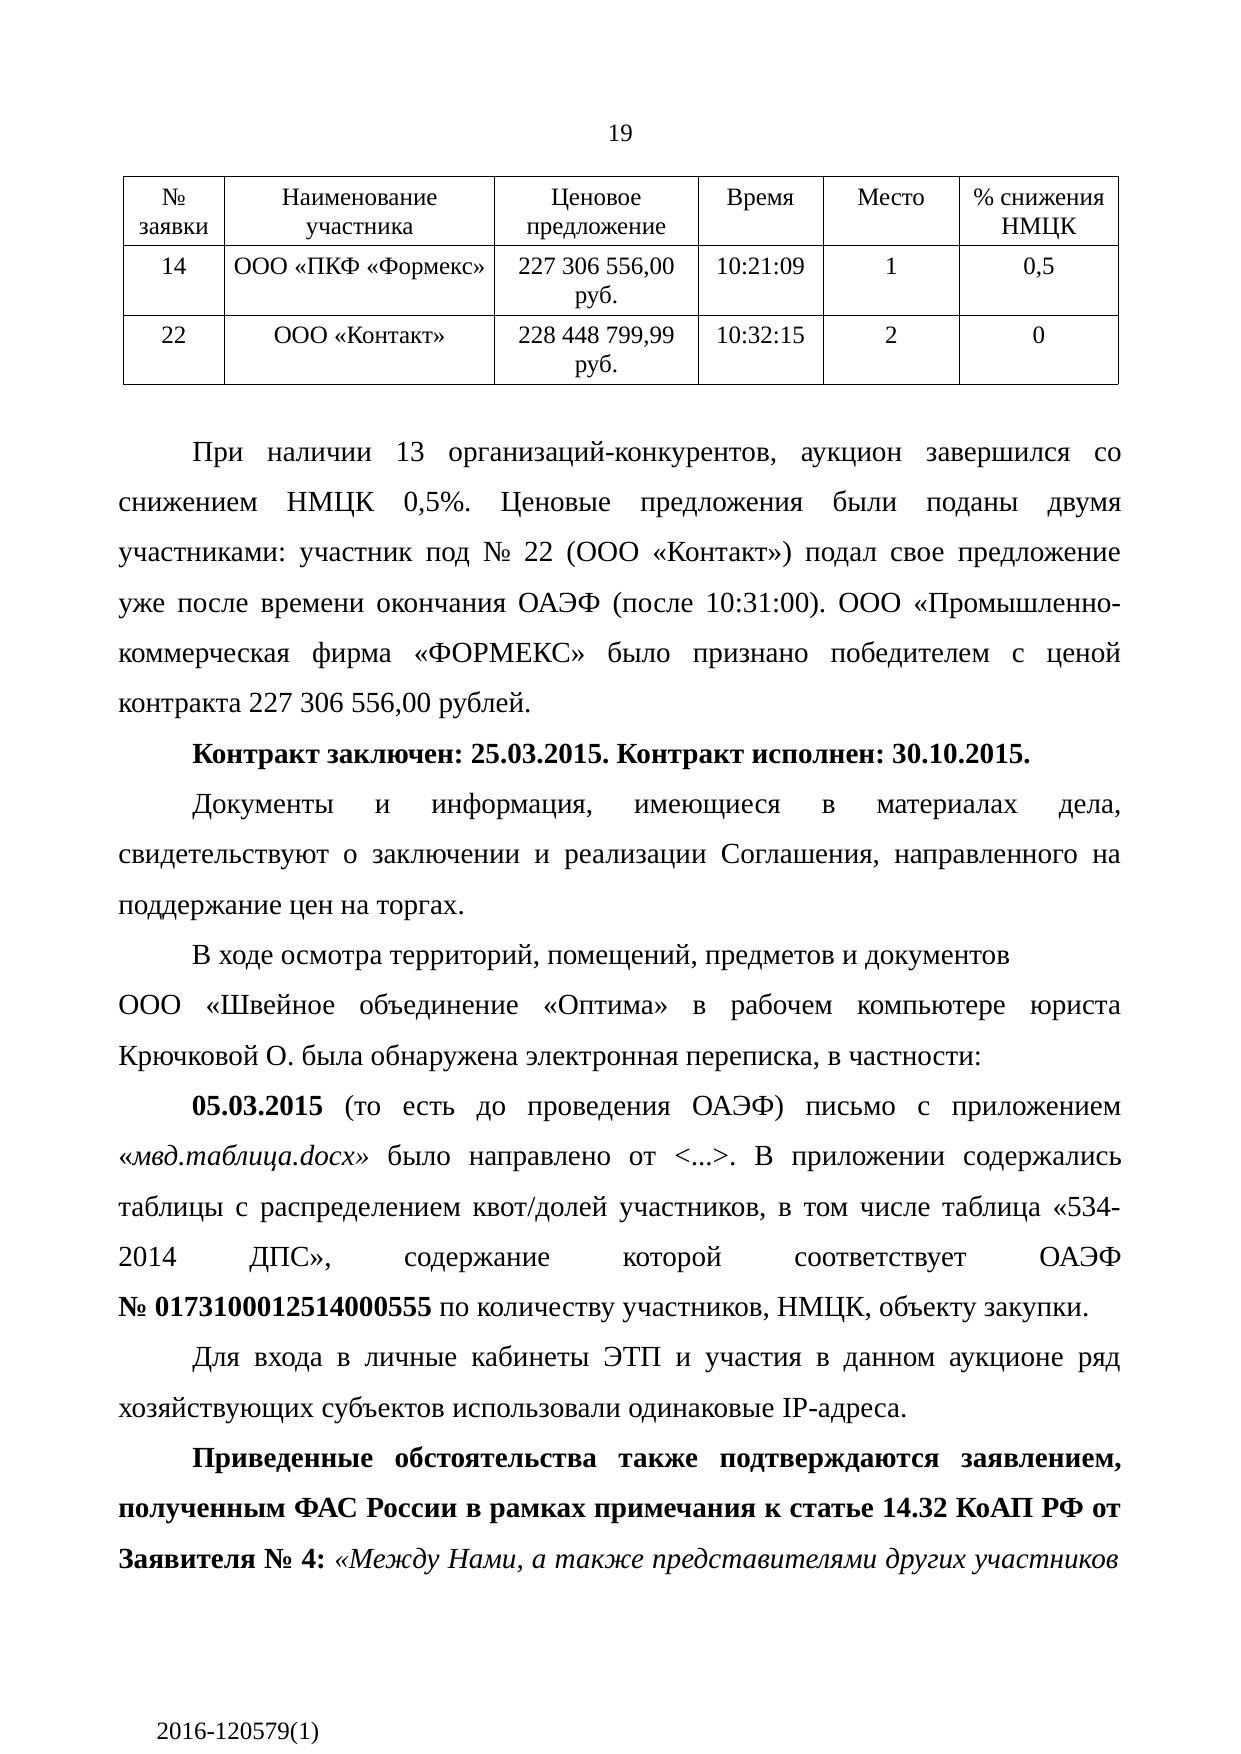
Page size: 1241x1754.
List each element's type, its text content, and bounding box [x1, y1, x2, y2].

table_cell 1 [824, 246, 959, 314]
table_cell 14 [124, 246, 224, 314]
text Контракт заключен: 25.03.2015. Контракт исполнен: 30.10.2015. [118, 736, 1122, 769]
table_header Наименование участника [225, 177, 494, 245]
table_cell 22 [124, 316, 224, 383]
table_cell 228 448 799,99 руб. [495, 316, 698, 383]
table_cell 10:32:15 [699, 316, 823, 383]
table_header № заявки [124, 177, 224, 245]
table_cell 10:21:09 [699, 246, 823, 314]
table_cell 2 [824, 316, 959, 383]
text 05.03.2015 (то есть до проведения ОАЭФ) письмо с приложением «мвд.таблица.docx» было направлено от <...>. В приложении содержались таблицы с распределением квот/долей участников, в том числе таблица «534-2014 ДПС», содержание которой соответствует ОАЭФ № 0173100012514000555 по количеству участников, НМЦК, объекту закупки. [118, 1088, 1122, 1323]
table_header Место [824, 177, 959, 245]
table_header % снижения НМЦК [960, 177, 1118, 245]
text При наличии 13 организаций-конкурентов, аукцион завершился со снижением НМЦК 0,5%. Ценовые предложения были поданы двумя участниками: участник под № 22 (ООО «Контакт») подал свое предложение уже после времени окончания ОАЭФ (после 10:31:00). ООО «Промышленно-коммерческая фирма «ФОРМЕКС» было признано победителем с ценой контракта 227 306 556,00 рублей. [118, 434, 1122, 719]
table_cell ООО «Контакт» [225, 316, 494, 383]
text Для входа в личные кабинеты ЭТП и участия в данном аукционе ряд хозяйствующих субъектов использовали одинаковые IP-адреса. [118, 1339, 1122, 1423]
table_cell 227 306 556,00 руб. [495, 246, 698, 314]
text Документы и информация, имеющиеся в материалах дела, свидетельствуют о заключении и реализации Соглашения, направленного на поддержание цен на торгах. [118, 786, 1122, 920]
text В ходе осмотра территорий, помещений, предметов и документов ООО «Швейное объединение «Оптима» в рабочем компьютере юриста Крючковой О. была обнаружена электронная переписка, в частности: [118, 937, 1122, 1071]
table_cell 0 [960, 316, 1118, 383]
table_header Время [699, 177, 823, 245]
table_cell 0,5 [960, 246, 1118, 314]
text Приведенные обстоятельства также подтверждаются заявлением, полученным ФАС России в рамках примечания к статье 14.32 КоАП РФ от Заявителя № 4: «Между Нами, а также представителями других участников [118, 1440, 1122, 1574]
table_cell ООО «ПКФ «Формекс» [225, 246, 494, 314]
table_header Ценовое предложение [495, 177, 698, 245]
